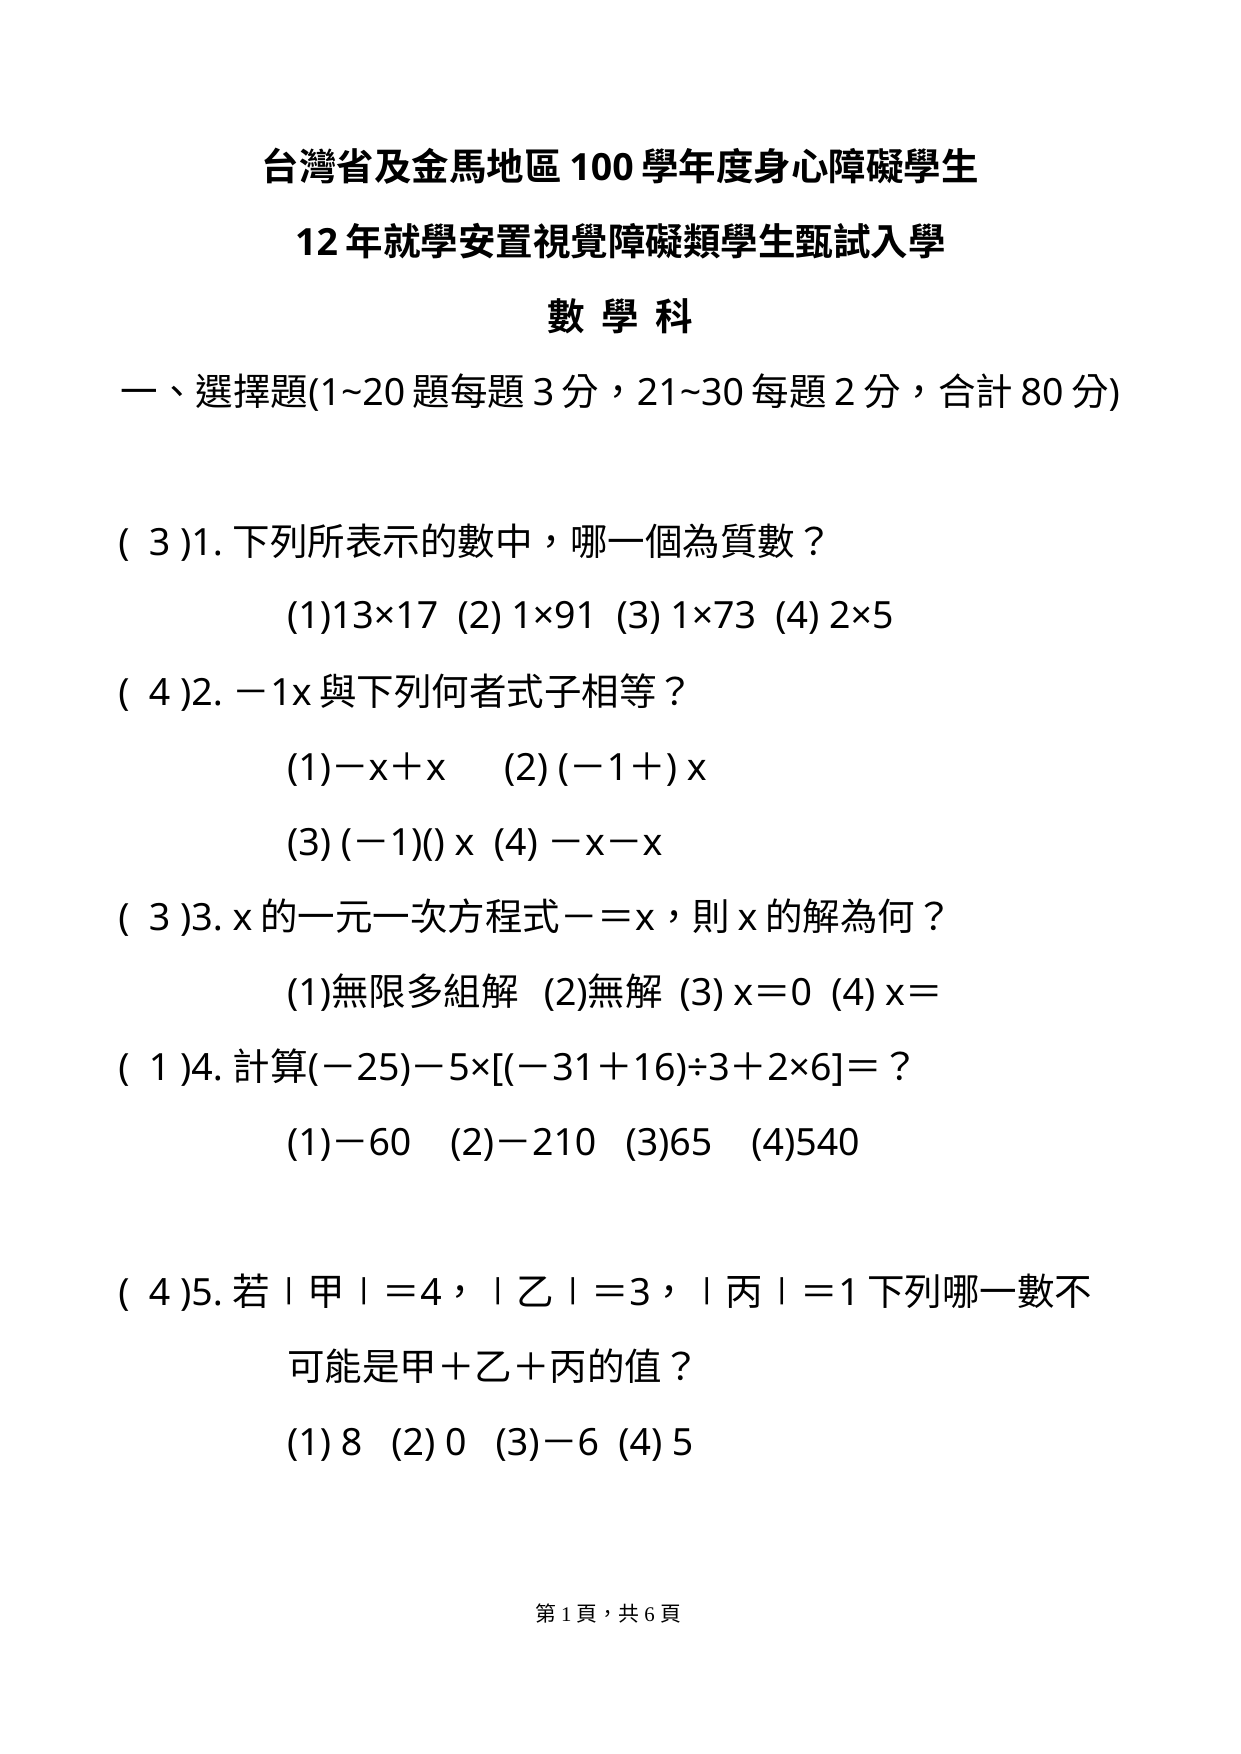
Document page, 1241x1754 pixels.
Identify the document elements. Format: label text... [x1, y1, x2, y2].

text ( 4 )5. 若∣甲∣＝4，∣乙∣＝3，∣丙∣＝1下列哪一數不可能是甲＋乙＋丙的值？ (1) 8 (2) 0 (3)－6 (4) 5 [118, 1251, 1122, 1476]
text ( 1 )4. 計算(－25)－5×[(－31＋16)÷3＋2×6]＝？ (1)－60 (2)－210 (3)65 (4)540 [118, 1026, 1122, 1176]
text 數 學 科 [118, 276, 1122, 351]
text 一、選擇題(1~20題每題3分，21~30每題2分，合計80分) [118, 351, 1122, 426]
text ( 4 )2. －1x與下列何者式子相等？ (1)－x＋x (2) (－1＋) x (3) (－1)() x (4) －x－x [118, 651, 1122, 876]
text ( 3 )3. x的一元一次方程式－＝x，則x的解為何？ (1)無限多組解 (2)無解 (3) x＝0 (4) x＝ [118, 876, 1122, 1026]
text ( 3 )1. 下列所表示的數中，哪一個為質數？ (1)13×17 (2) 1×91 (3) 1×73 (4) 2×5 [118, 501, 1122, 651]
text 12年就學安置視覺障礙類學生甄試入學 [118, 201, 1122, 276]
text 台灣省及金馬地區100學年度身心障礙學生 [118, 126, 1122, 201]
